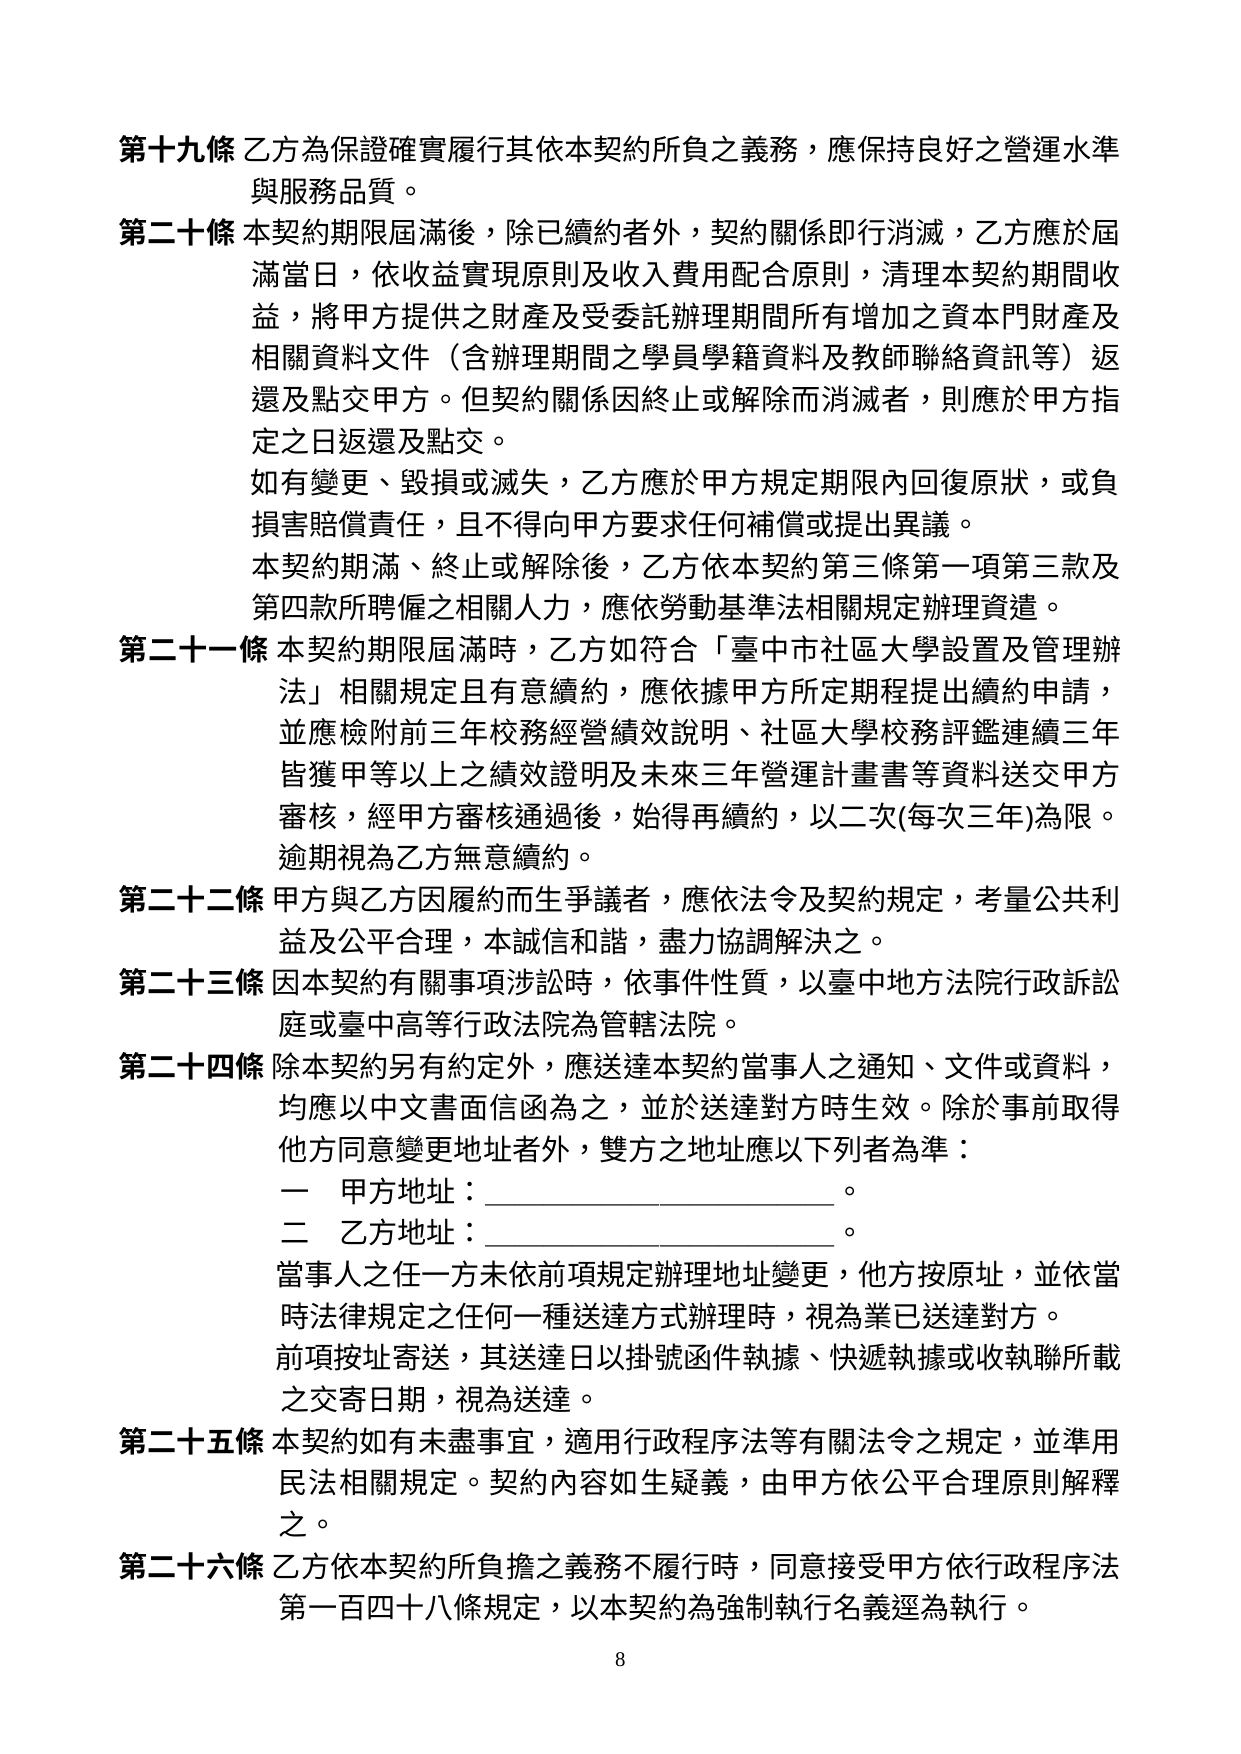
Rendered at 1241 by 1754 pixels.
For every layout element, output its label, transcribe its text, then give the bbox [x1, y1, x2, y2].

text 當事人之任一方未依前項規定辦理地址變更，他方按原址，並依當時法律規定之任何一種送達方式辦理時，視為業已送達對方。 [275, 1252, 1122, 1335]
text 第二十四條 除本契約另有約定外，應送達本契約當事人之通知、文件或資料，均應以中文書面信函為之，並於送達對方時生效。除於事前取得他方同意變更地址者外，雙方之地址應以下列者為準： [118, 1044, 1122, 1169]
text 本契約期滿、終止或解除後，乙方依本契約第三條第一項第三款及第四款所聘僱之相關人力，應依勞動基準法相關規定辦理資遣。 [251, 544, 1122, 627]
text 第二十六條 乙方依本契約所負擔之義務不履行時，同意接受甲方依行政程序法第一百四十八條規定，以本契約為強制執行名義逕為執行。 [118, 1544, 1122, 1627]
text 第十九條 乙方為保證確實履行其依本契約所負之義務，應保持良好之營運水準與服務品質。 [118, 127, 1122, 210]
text 如有變更、毀損或滅失，乙方應於甲方規定期限內回復原狀，或負損害賠償責任，且不得向甲方要求任何補償或提出異議。 [251, 460, 1122, 544]
text 第二十一條 本契約期限屆滿時，乙方如符合「臺中市社區大學設置及管理辦法」相關規定且有意續約，應依據甲方所定期程提出續約申請，並應檢附前三年校務經營績效說明、社區大學校務評鑑連續三年皆獲甲等以上之績效證明及未來三年營運計畫書等資料送交甲方審核，經甲方審核通過後，始得再續約，以二次(每次三年)為限。逾期視為乙方無意續約。 [118, 627, 1122, 877]
text 第二十條 本契約期限屆滿後，除已續約者外，契約關係即行消滅，乙方應於屆滿當日，依收益實現原則及收入費用配合原則，清理本契約期間收益，將甲方提供之財產及受委託辦理期間所有增加之資本門財產及相關資料文件（含辦理期間之學員學籍資料及教師聯絡資訊等）返還及點交甲方。但契約關係因終止或解除而消滅者，則應於甲方指定之日返還及點交。 [118, 210, 1122, 460]
text 第二十三條 因本契約有關事項涉訟時，依事件性質，以臺中地方法院行政訴訟庭或臺中高等行政法院為管轄法院。 [118, 960, 1122, 1044]
text 二 乙方地址：＿＿＿＿＿＿＿＿＿＿＿＿。 [281, 1210, 1122, 1252]
text 第二十二條 甲方與乙方因履約而生爭議者，應依法令及契約規定，考量公共利益及公平合理，本誠信和諧，盡力協調解決之。 [118, 877, 1122, 960]
text 前項按址寄送，其送達日以掛號函件執據、快遞執據或收執聯所載之交寄日期，視為送達。 [275, 1335, 1122, 1419]
text 一 甲方地址：＿＿＿＿＿＿＿＿＿＿＿＿。 [281, 1169, 1122, 1210]
text 第二十五條 本契約如有未盡事宜，適用行政程序法等有關法令之規定，並準用民法相關規定。契約內容如生疑義，由甲方依公平合理原則解釋之。 [118, 1419, 1122, 1544]
